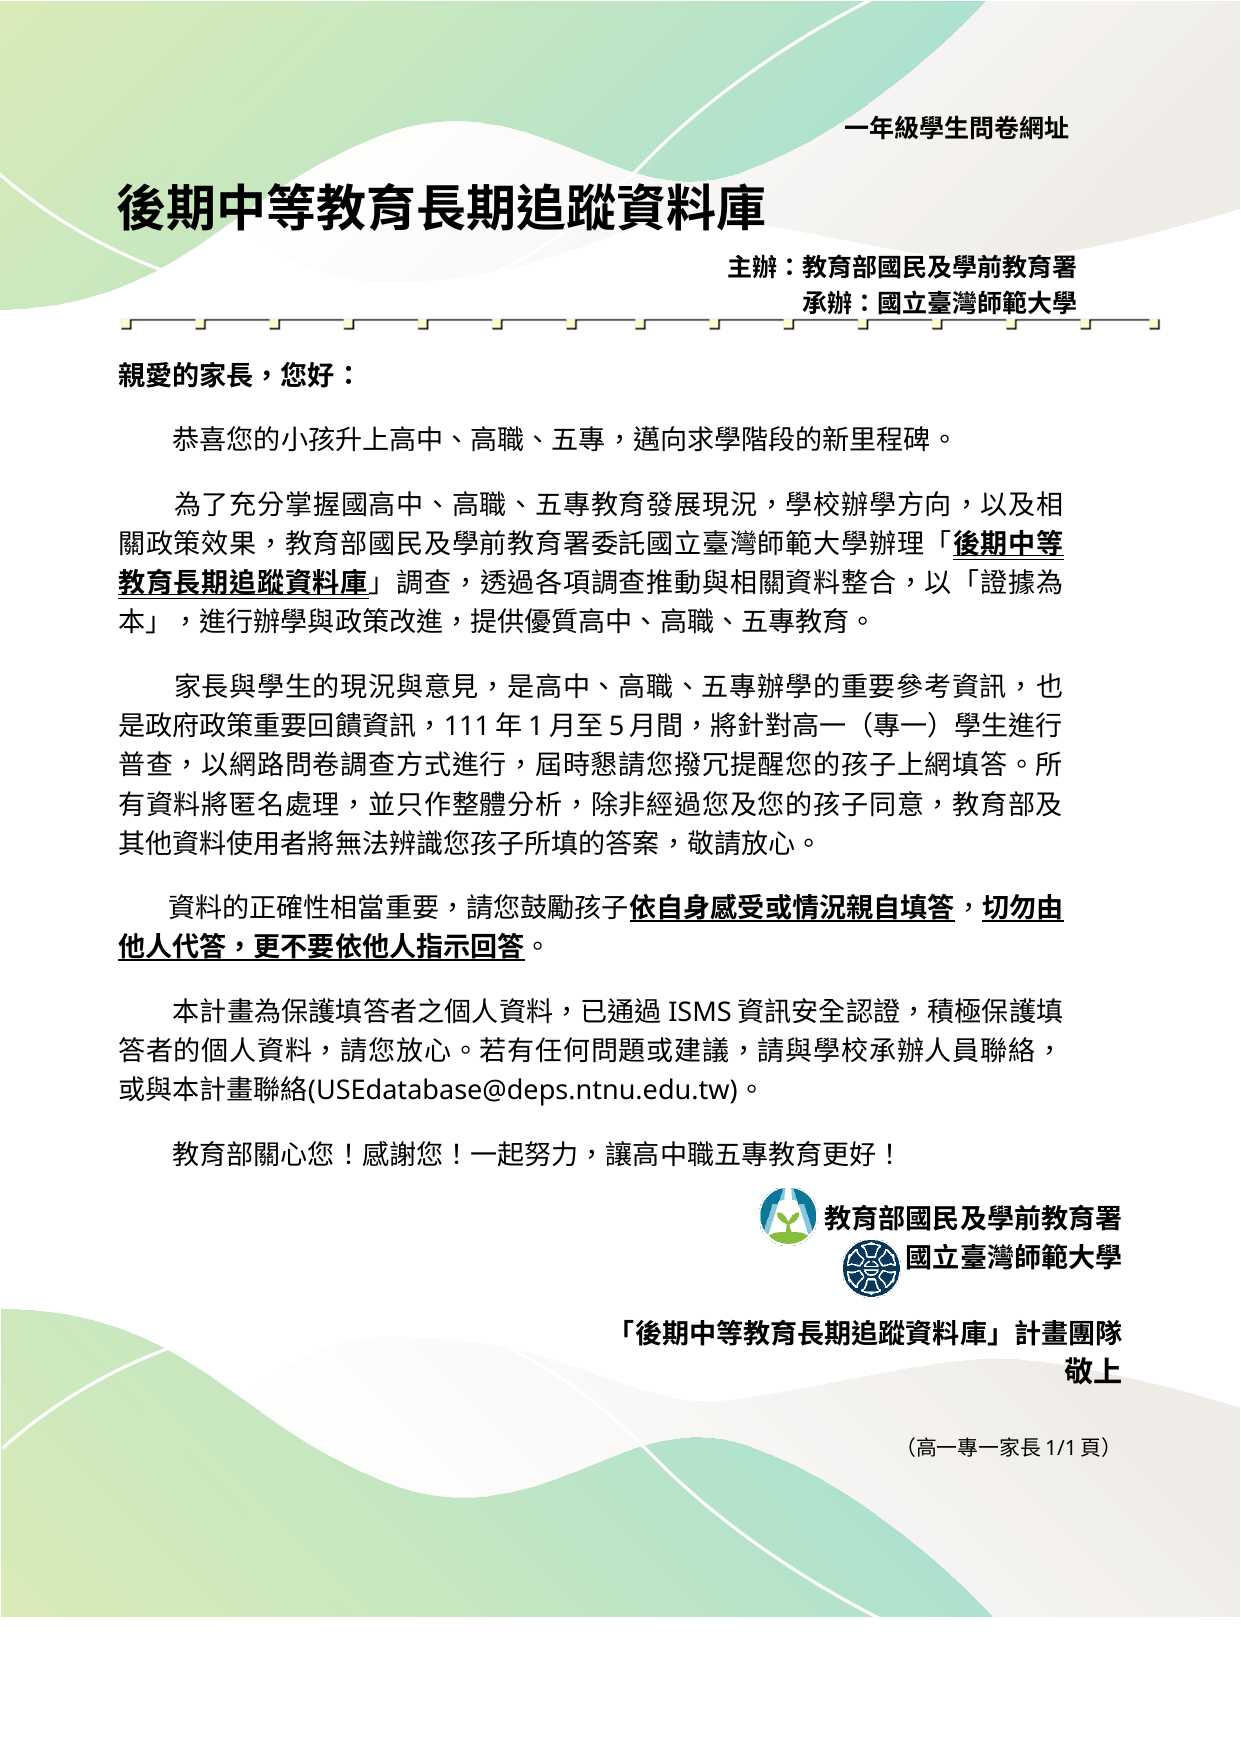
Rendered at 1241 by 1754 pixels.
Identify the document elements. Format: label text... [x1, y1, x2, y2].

text 親愛的家長，您好： [118, 332, 1063, 393]
text 「後期中等教育長期追蹤資料庫」計畫團隊 [74, 1312, 1122, 1352]
text 家長與學生的現況與意見，是高中、高職、五專辦學的重要參考資訊，也是政府政策重要回饋資訊，111年1月至5月間，將針對高一（專一）學生進行普查，以網路問卷調查方式進行，屆時懇請您撥冗提醒您的孩子上網填答。所有資料將匿名處理，並只作整體分析，除非經過您及您的孩子同意，教育部及其他資料使用者將無法辨識您孩子所填的答案，敬請放心。 [118, 665, 1063, 861]
text 國立臺灣師範大學 [74, 1236, 1122, 1276]
text 恭喜您的小孩升上高中、高職、五專，邁向求學階段的新里程碑。 [118, 418, 1063, 458]
picture [118, 314, 1178, 332]
text 教育部國民及學前教育署 [818, 1197, 1122, 1236]
picture [841, 1238, 901, 1298]
text 資料的正確性相當重要，請您鼓勵孩子依自身感受或情況親自填答，切勿由他人代答，更不要依他人指示回答。 [118, 886, 1063, 965]
picture [758, 1186, 818, 1246]
text 教育部關心您！感謝您！一起努力，讓高中職五專教育更好！ [118, 1133, 1063, 1172]
text [74, 1197, 758, 1236]
text 本計畫為保護填答者之個人資料，已通過ISMS資訊安全認證，積極保護填答者的個人資料，請您放心。若有任何問題或建議，請與學校承辦人員聯絡，或與本計畫聯絡(USEdatabase@deps.ntnu.edu.tw)。 [118, 990, 1063, 1108]
text 為了充分掌握國高中、高職、五專教育發展現況，學校辦學方向，以及相關政策效果，教育部國民及學前教育署委託國立臺灣師範大學辦理「後期中等教育長期追蹤資料庫」調查，透過各項調查推動與相關資料整合，以「證據為本」，進行辦學與政策改進，提供優質高中、高職、五專教育。 [118, 483, 1063, 640]
text （高一專一家長1/1頁） [74, 1431, 1122, 1461]
text 敬上 [524, 1352, 1122, 1391]
